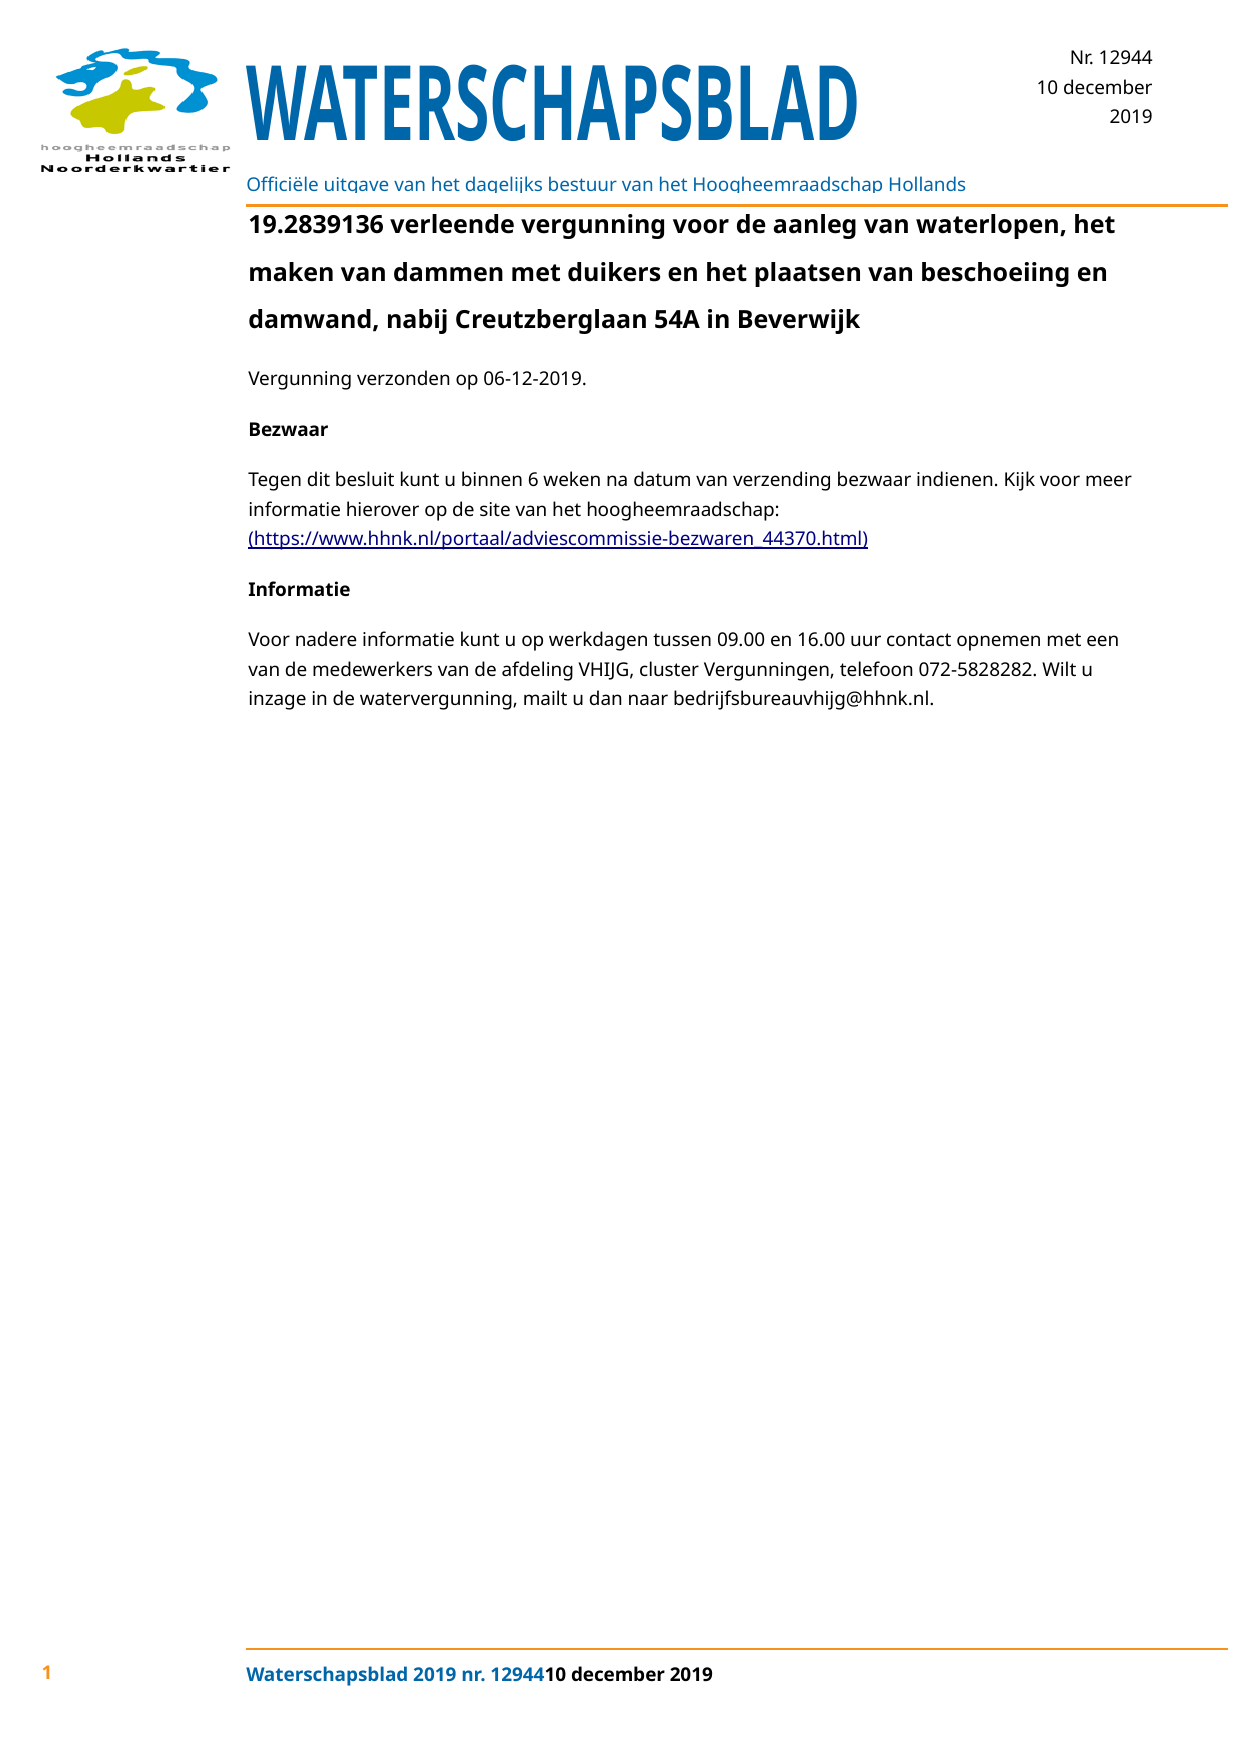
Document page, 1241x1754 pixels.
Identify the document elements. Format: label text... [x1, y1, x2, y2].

text Voor nadere informatie kunt u op werkdagen tussen 09.00 en 16.00 uur contact opnemen met een van de medewerkers van de afdeling VHIJG, cluster Vergunningen, telefoon 072-5828282. Wilt u inzage in de watervergunning, mailt u dan naar bedrijfsbureauvhijg@hhnk.nl. [248, 626, 1152, 711]
text Informatie [248, 576, 1152, 602]
picture [41, 47, 231, 172]
text 19.2839136 verleende vergunning voor de aanleg van waterlopen, het maken van dammen met duikers en het plaatsen van beschoeiing en damwand, nabij Creutzberglaan 54A in Beverwijk [248, 207, 1152, 336]
text Vergunning verzonden op 06-12-2019. [248, 366, 1152, 391]
text Bezwaar [248, 416, 1152, 442]
text Tegen dit besluit kunt u binnen 6 weken na datum van verzending bezwaar indienen. Kijk voor meer informatie hierover op de site van het hoogheemraadschap: (https://www.hhnk.nl/portaal/adviescommissie-bezwaren_44370.html) [248, 466, 1152, 551]
